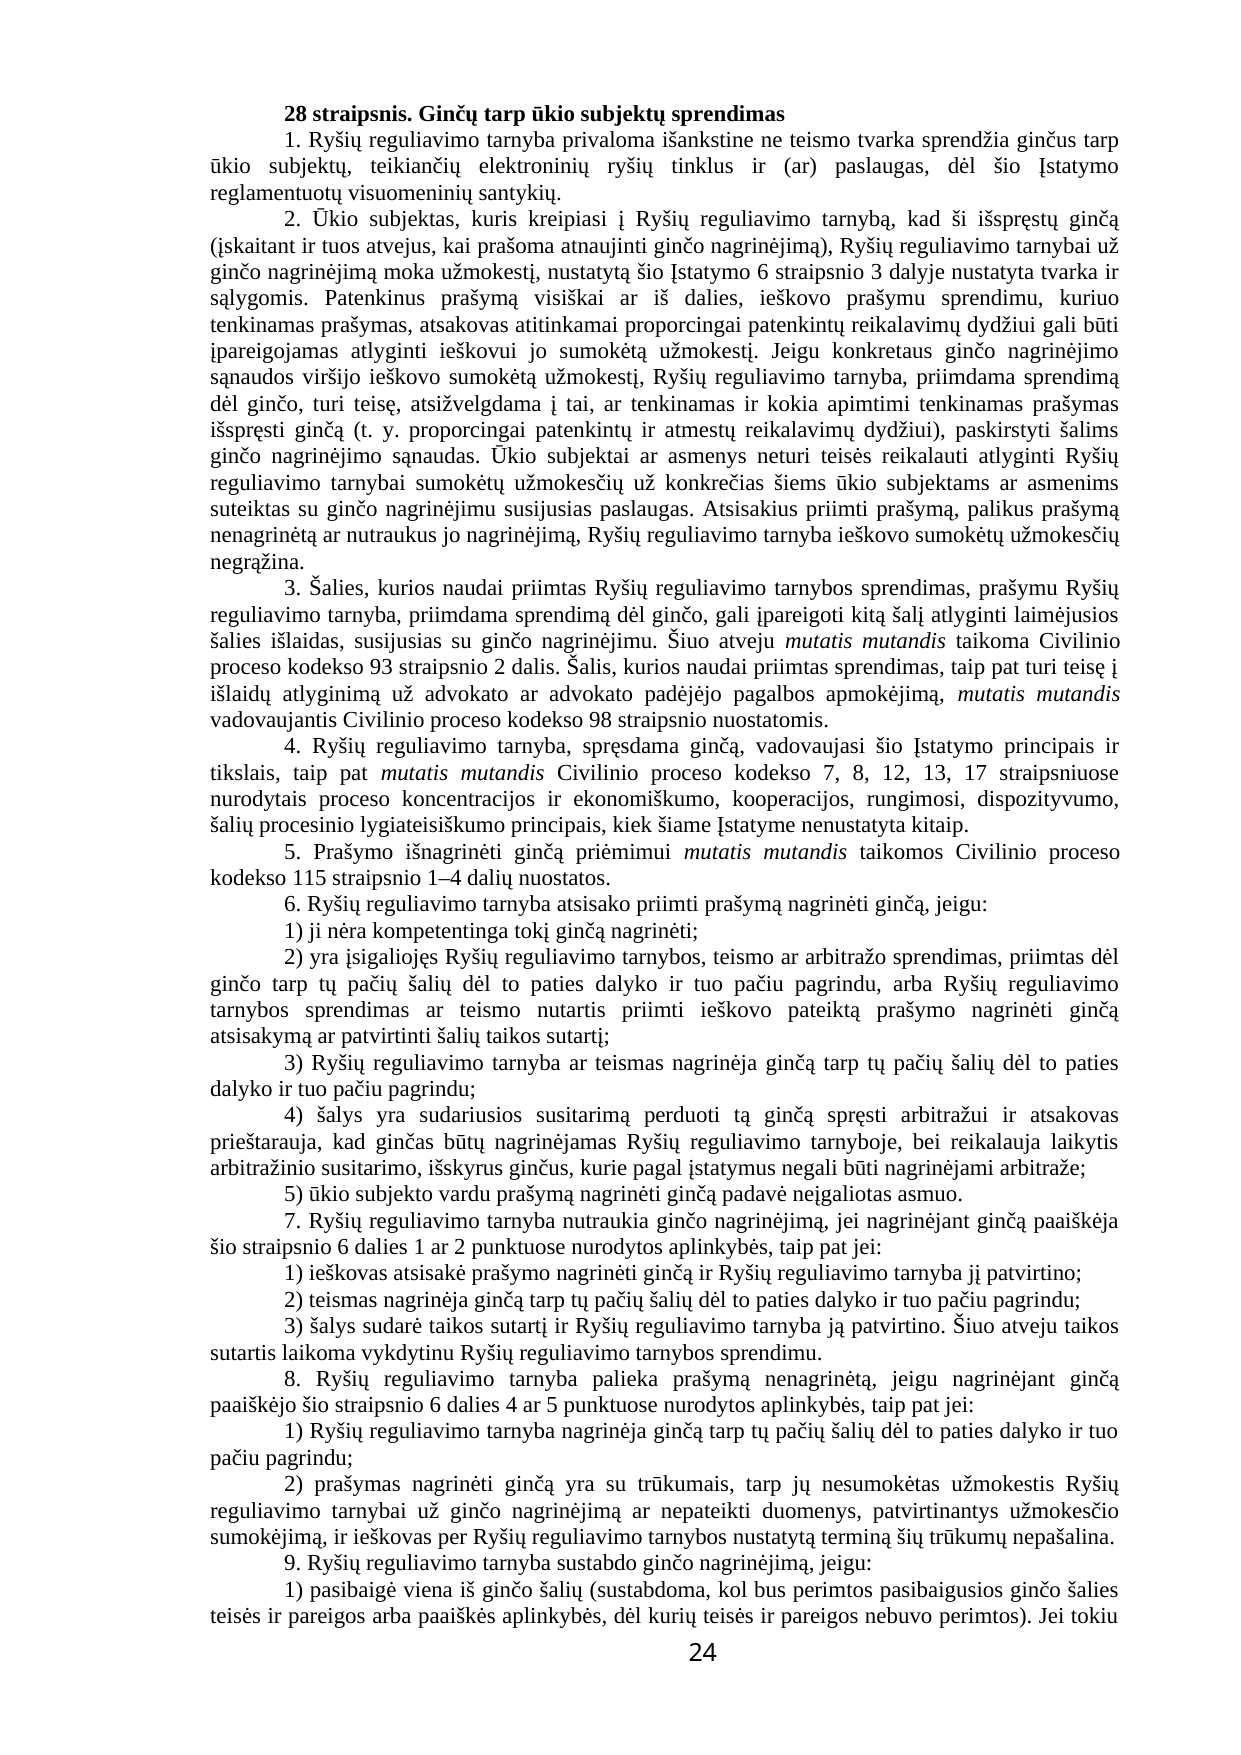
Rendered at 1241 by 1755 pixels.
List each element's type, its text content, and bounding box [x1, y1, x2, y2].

text 2) teismas nagrinėja ginčą tarp tų pačių šalių dėl to paties dalyko ir tuo pačiu pagrindu; [210, 1286, 1120, 1312]
text 1) pasibaigė viena iš ginčo šalių (sustabdoma, kol bus perimtos pasibaigusios ginčo šalies teisės ir pareigos arba paaiškės aplinkybės, dėl kurių teisės ir pareigos nebuvo perimtos). Jei tokiu [210, 1576, 1120, 1628]
text 6. Ryšių reguliavimo tarnyba atsisako priimti prašymą nagrinėti ginčą, jeigu: [210, 891, 1120, 917]
text 2) prašymas nagrinėti ginčą yra su trūkumais, tarp jų nesumokėtas užmokestis Ryšių reguliavimo tarnybai už ginčo nagrinėjimą ar nepateikti duomenys, patvirtinantys užmokesčio sumokėjimą, ir ieškovas per Ryšių reguliavimo tarnybos nustatytą terminą šių trūkumų nepašalina. [210, 1470, 1120, 1549]
text 1) ieškovas atsisakė prašymo nagrinėti ginčą ir Ryšių reguliavimo tarnyba jį patvirtino; [210, 1259, 1120, 1286]
text 4) šalys yra sudariusios susitarimą perduoti tą ginčą spręsti arbitražui ir atsakovas prieštarauja, kad ginčas būtų nagrinėjamas Ryšių reguliavimo tarnyboje, bei reikalauja laikytis arbitražinio susitarimo, išskyrus ginčus, kurie pagal įstatymus negali būti nagrinėjami arbitraže; [210, 1101, 1120, 1180]
text 4. Ryšių reguliavimo tarnyba, spręsdama ginčą, vadovaujasi šio Įstatymo principais ir tikslais, taip pat mutatis mutandis Civilinio proceso kodekso 7, 8, 12, 13, 17 straipsniuose nurodytais proceso koncentracijos ir ekonomiškumo, kooperacijos, rungimosi, dispozityvumo, šalių procesinio lygiateisiškumo principais, kiek šiame Įstatyme nenustatyta kitaip. [210, 732, 1120, 838]
text 3) šalys sudarė taikos sutartį ir Ryšių reguliavimo tarnyba ją patvirtino. Šiuo atveju taikos sutartis laikoma vykdytinu Ryšių reguliavimo tarnybos sprendimu. [210, 1312, 1120, 1365]
text 5. Prašymo išnagrinėti ginčą priėmimui mutatis mutandis taikomos Civilinio proceso kodekso 115 straipsnio 1–4 dalių nuostatos. [210, 838, 1120, 891]
text 9. Ryšių reguliavimo tarnyba sustabdo ginčo nagrinėjimą, jeigu: [210, 1549, 1120, 1576]
text 3) Ryšių reguliavimo tarnyba ar teismas nagrinėja ginčą tarp tų pačių šalių dėl to paties dalyko ir tuo pačiu pagrindu; [210, 1049, 1120, 1101]
text 5) ūkio subjekto vardu prašymą nagrinėti ginčą padavė neįgaliotas asmuo. [210, 1180, 1120, 1207]
text 3. Šalies, kurios naudai priimtas Ryšių reguliavimo tarnybos sprendimas, prašymu Ryšių reguliavimo tarnyba, priimdama sprendimą dėl ginčo, gali įpareigoti kitą šalį atlyginti laimėjusios šalies išlaidas, susijusias su ginčo nagrinėjimu. Šiuo atveju mutatis mutandis taikoma Civilinio proceso kodekso 93 straipsnio 2 dalis. Šalis, kurios naudai priimtas sprendimas, taip pat turi teisę į išlaidų atlyginimą už advokato ar advokato padėjėjo pagalbos apmokėjimą, mutatis mutandis vadovaujantis Civilinio proceso kodekso 98 straipsnio nuostatomis. [210, 574, 1120, 732]
text 2) yra įsigaliojęs Ryšių reguliavimo tarnybos, teismo ar arbitražo sprendimas, priimtas dėl ginčo tarp tų pačių šalių dėl to paties dalyko ir tuo pačiu pagrindu, arba Ryšių reguliavimo tarnybos sprendimas ar teismo nutartis priimti ieškovo pateiktą prašymo nagrinėti ginčą atsisakymą ar patvirtinti šalių taikos sutartį; [210, 943, 1120, 1049]
text 8. Ryšių reguliavimo tarnyba palieka prašymą nenagrinėtą, jeigu nagrinėjant ginčą paaiškėjo šio straipsnio 6 dalies 4 ar 5 punktuose nurodytos aplinkybės, taip pat jei: [210, 1365, 1120, 1418]
text 1. Ryšių reguliavimo tarnyba privaloma išankstine ne teismo tvarka sprendžia ginčus tarp ūkio subjektų, teikiančių elektroninių ryšių tinklus ir (ar) paslaugas, dėl šio Įstatymo reglamentuotų visuomeninių santykių. [210, 126, 1120, 205]
text 2. Ūkio subjektas, kuris kreipiasi į Ryšių reguliavimo tarnybą, kad ši išspręstų ginčą (įskaitant ir tuos atvejus, kai prašoma atnaujinti ginčo nagrinėjimą), Ryšių reguliavimo tarnybai už ginčo nagrinėjimą moka užmokestį, nustatytą šio Įstatymo 6 straipsnio 3 dalyje nustatyta tvarka ir sąlygomis. Patenkinus prašymą visiškai ar iš dalies, ieškovo prašymu sprendimu, kuriuo tenkinamas prašymas, atsakovas atitinkamai proporcingai patenkintų reikalavimų dydžiui gali būti įpareigojamas atlyginti ieškovui jo sumokėtą užmokestį. Jeigu konkretaus ginčo nagrinėjimo sąnaudos viršijo ieškovo sumokėtą užmokestį, Ryšių reguliavimo tarnyba, priimdama sprendimą dėl ginčo, turi teisę, atsižvelgdama į tai, ar tenkinamas ir kokia apimtimi tenkinamas prašymas išspręsti ginčą (t. y. proporcingai patenkintų ir atmestų reikalavimų dydžiui), paskirstyti šalims ginčo nagrinėjimo sąnaudas. Ūkio subjektai ar asmenys neturi teisės reikalauti atlyginti Ryšių reguliavimo tarnybai sumokėtų užmokesčių už konkrečias šiems ūkio subjektams ar asmenims suteiktas su ginčo nagrinėjimu susijusias paslaugas. Atsisakius priimti prašymą, palikus prašymą nenagrinėtą ar nutraukus jo nagrinėjimą, Ryšių reguliavimo tarnyba ieškovo sumokėtų užmokesčių negrąžina. [210, 205, 1120, 574]
text 1) Ryšių reguliavimo tarnyba nagrinėja ginčą tarp tų pačių šalių dėl to paties dalyko ir tuo pačiu pagrindu; [210, 1418, 1120, 1470]
text 28 straipsnis. Ginčų tarp ūkio subjektų sprendimas [210, 100, 1120, 126]
text 7. Ryšių reguliavimo tarnyba nutraukia ginčo nagrinėjimą, jei nagrinėjant ginčą paaiškėja šio straipsnio 6 dalies 1 ar 2 punktuose nurodytos aplinkybės, taip pat jei: [210, 1207, 1120, 1259]
text 1) ji nėra kompetentinga tokį ginčą nagrinėti; [210, 917, 1120, 943]
